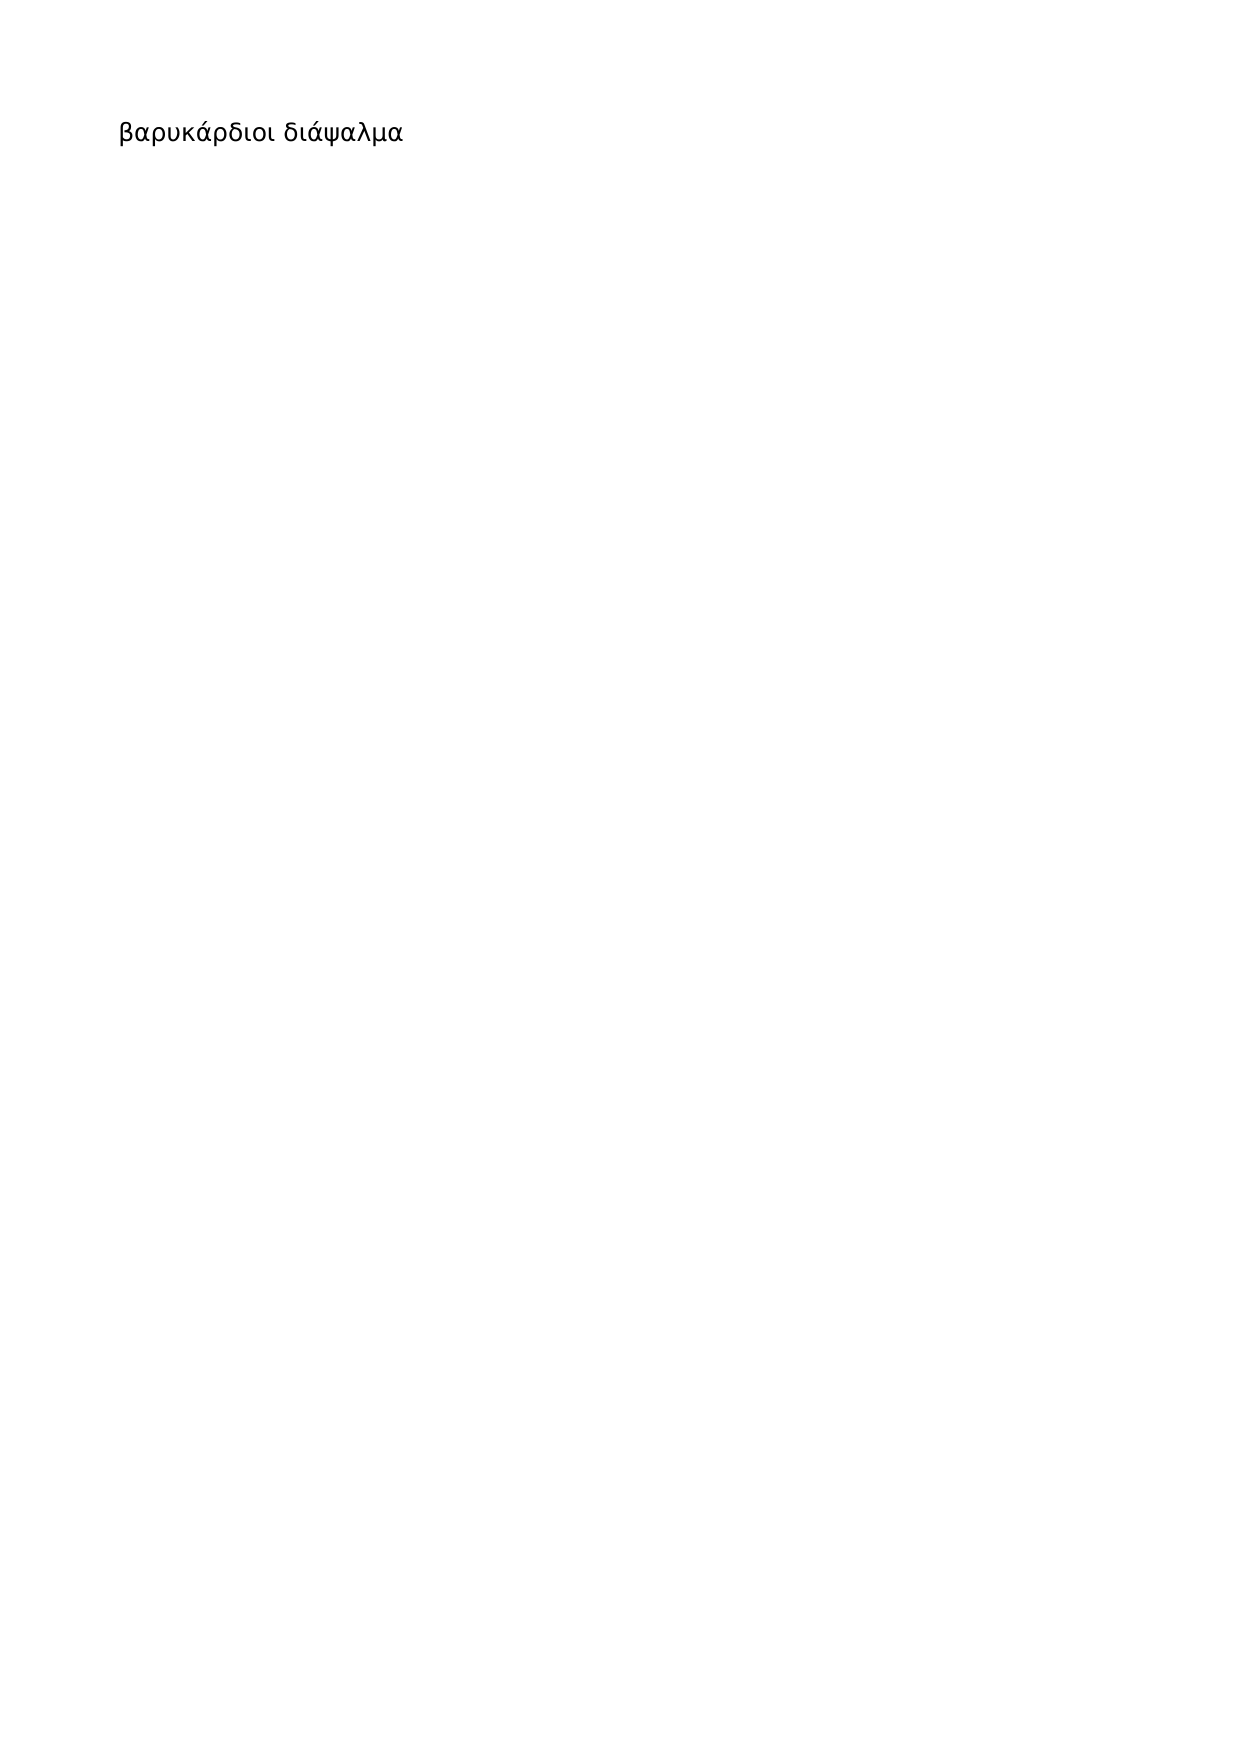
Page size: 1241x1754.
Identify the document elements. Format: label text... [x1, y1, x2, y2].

text βαρυκάρδιοι διάψαλμα [118, 118, 1122, 147]
